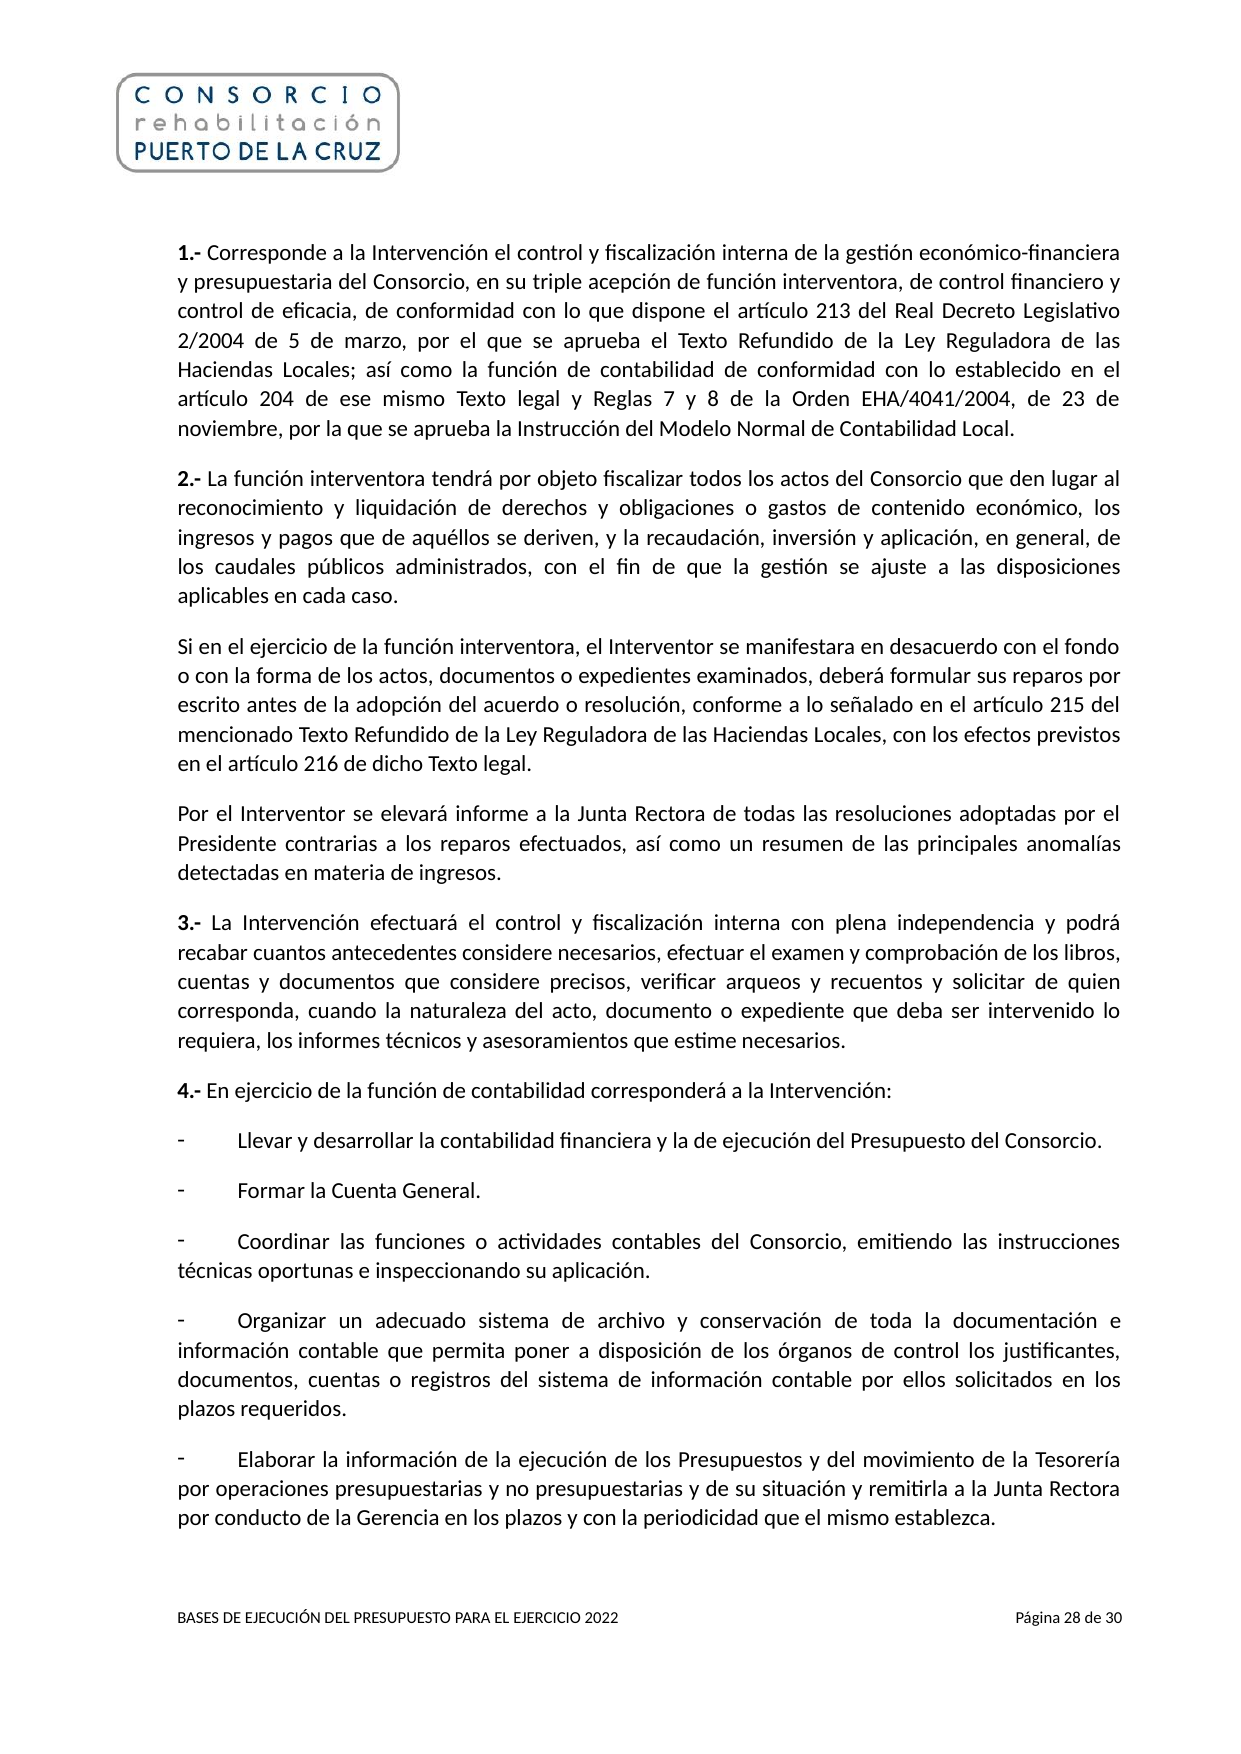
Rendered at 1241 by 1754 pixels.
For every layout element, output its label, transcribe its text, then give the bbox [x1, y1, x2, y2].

list Elaborar la información de la ejecución de los Presupuestos y del movimiento de la Tesorería por operaciones presupuestarias y no presupuestarias y de su situación y remitirla a la Junta Rectora por conducto de la Gerencia en los plazos y con la periodicidad que el mismo establezca. [177, 1443, 1122, 1531]
subtitle 4.- En ejercicio de la función de contabilidad corresponderá a la Intervención: [177, 1075, 1122, 1104]
subtitle 3.- La Intervención efectuará el control y fiscalización interna con plena independencia y podrá recabar cuantos antecedentes considere necesarios, efectuar el examen y comprobación de los libros, cuentas y documentos que considere precisos, verificar arqueos y recuentos y solicitar de quien corresponda, cuando la naturaleza del acto, documento o expediente que deba ser intervenido lo requiera, los informes técnicos y asesoramientos que estime necesarios. [177, 907, 1122, 1054]
list Llevar y desarrollar la contabilidad financiera y la de ejecución del Presupuesto del Consorcio. [177, 1125, 1122, 1154]
subtitle Por el Interventor se elevará informe a la Junta Rectora de todas las resoluciones adoptadas por el Presidente contrarias a los reparos efectuados, así como un resumen de las principales anomalías detectadas en materia de ingresos. [177, 798, 1122, 886]
list Coordinar las funciones o actividades contables del Consorcio, emitiendo las instrucciones técnicas oportunas e inspeccionando su aplicación. [177, 1225, 1122, 1284]
subtitle Si en el ejercicio de la función interventora, el Interventor se manifestara en desacuerdo con el fondo o con la forma de los actos, documentos o expedientes examinados, deberá formular sus reparos por escrito antes de la adopción del acuerdo o resolución, conforme a lo señalado en el artículo 215 del mencionado Texto Refundido de la Ley Reguladora de las Haciendas Locales, con los efectos previstos en el artículo 216 de dicho Texto legal. [177, 630, 1122, 777]
subtitle 1.- Corresponde a la Intervención el control y fiscalización interna de la gestión económico-financiera y presupuestaria del Consorcio, en su triple acepción de función interventora, de control financiero y control de eficacia, de conformidad con lo que dispone el artículo 213 del Real Decreto Legislativo 2/2004 de 5 de marzo, por el que se aprueba el Texto Refundido de la Ley Reguladora de las Haciendas Locales; así como la función de contabilidad de conformidad con lo establecido en el artículo 204 de ese mismo Texto legal y Reglas 7 y 8 de la Orden EHA/4041/2004, de 23 de noviembre, por la que se aprueba la Instrucción del Modelo Normal de Contabilidad Local. [177, 236, 1122, 442]
list Organizar un adecuado sistema de archivo y conservación de toda la documentación e información contable que permita poner a disposición de los órganos de control los justificantes, documentos, cuentas o registros del sistema de información contable por ellos solicitados en los plazos requeridos. [177, 1305, 1122, 1422]
subtitle 2.- La función interventora tendrá por objeto fiscalizar todos los actos del Consorcio que den lugar al reconocimiento y liquidación de derechos y obligaciones o gastos de contenido económico, los ingresos y pagos que de aquéllos se deriven, y la recaudación, inversión y aplicación, en general, de los caudales públicos administrados, con el fin de que la gestión se ajuste a las disposiciones aplicables en cada caso. [177, 463, 1122, 609]
list Formar la Cuenta General. [177, 1175, 1122, 1204]
